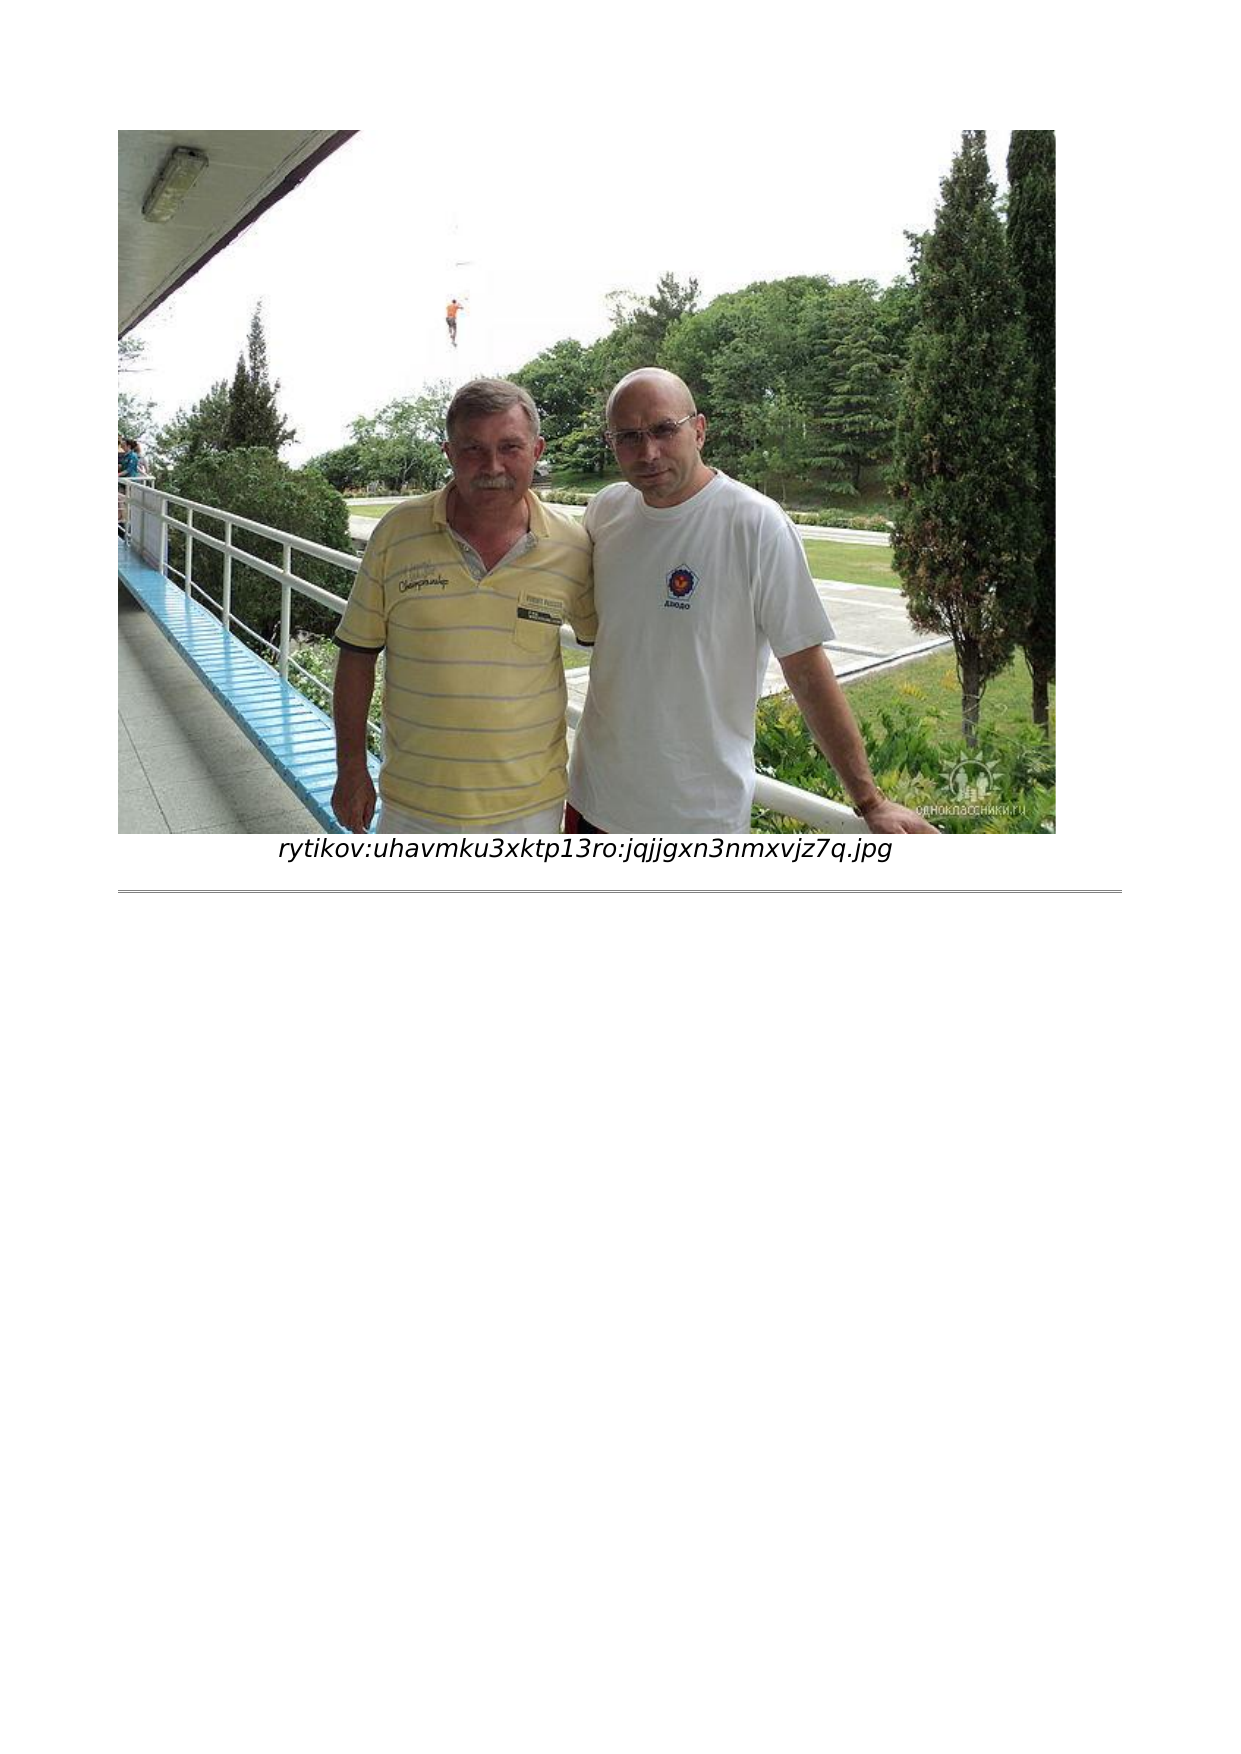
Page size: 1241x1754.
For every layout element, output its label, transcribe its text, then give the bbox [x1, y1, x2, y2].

text rytikov:uhavmku3xktp13ro:jqjjgxn3nmxvjz7q.jpg [118, 834, 1056, 863]
picture [118, 130, 1056, 834]
